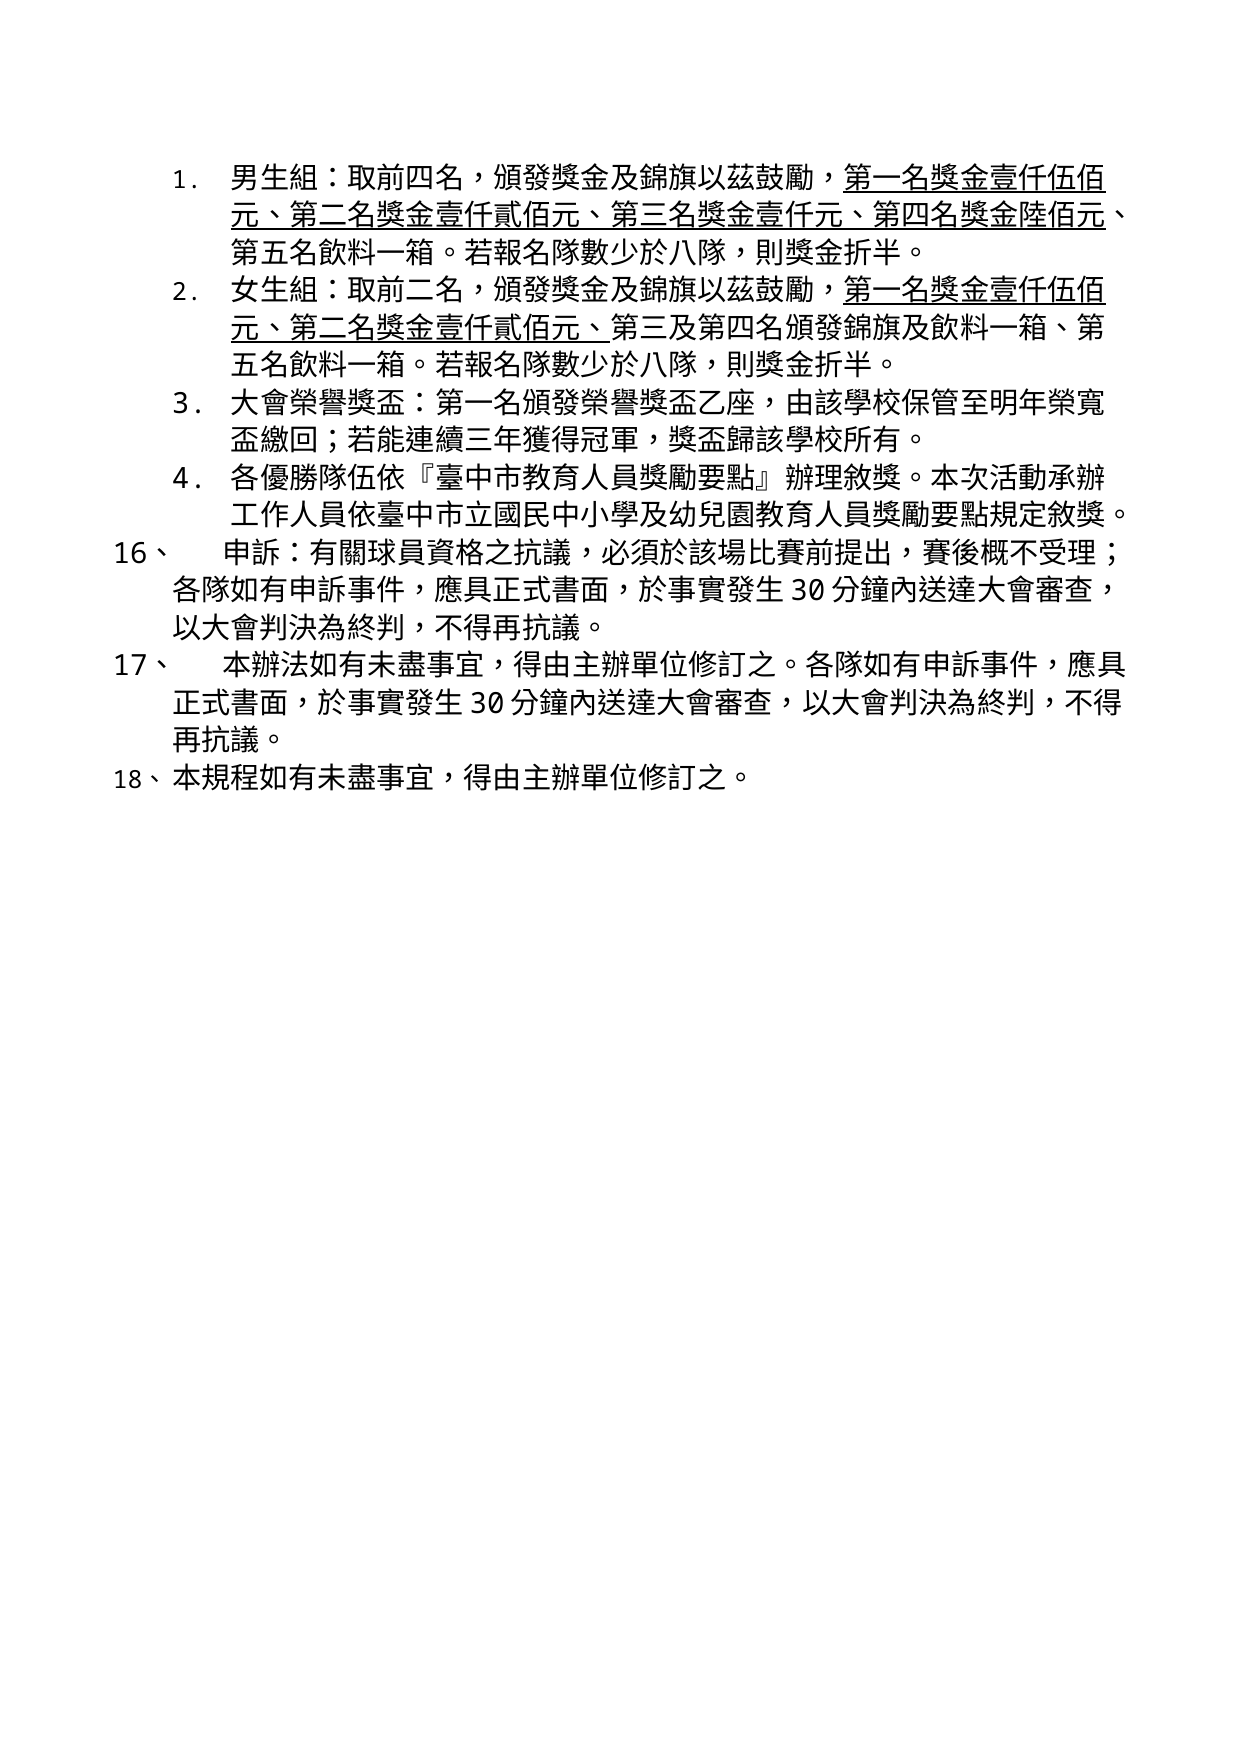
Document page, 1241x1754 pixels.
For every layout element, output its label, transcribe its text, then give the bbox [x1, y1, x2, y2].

list 女生組：取前二名，頒發獎金及錦旗以茲鼓勵，第一名獎金壹仟伍佰元、第二名獎金壹仟貳佰元、第三及第四名頒發錦旗及飲料一箱、第五名飲料一箱。若報名隊數少於八隊，則獎金折半。 [172, 271, 1128, 383]
list 大會榮譽獎盃：第一名頒發榮譽獎盃乙座，由該學校保管至明年榮寬盃繳回；若能連續三年獲得冠軍，獎盃歸該學校所有。 [172, 383, 1128, 458]
list 申訴：有關球員資格之抗議，必須於該場比賽前提出，賽後概不受理；各隊如有申訴事件，應具正式書面，於事實發生30分鐘內送達大會審查，以大會判決為終判，不得再抗議。 [112, 533, 1128, 646]
list 男生組：取前四名，頒發獎金及錦旗以茲鼓勵，第一名獎金壹仟伍佰元、第二名獎金壹仟貳佰元、第三名獎金壹仟元、第四名獎金陸佰元、第五名飲料一箱。若報名隊數少於八隊，則獎金折半。 [172, 158, 1128, 271]
list 本辦法如有未盡事宜，得由主辦單位修訂之。各隊如有申訴事件，應具正式書面，於事實發生30分鐘內送達大會審查，以大會判決為終判，不得再抗議。 [112, 646, 1128, 758]
list 本規程如有未盡事宜，得由主辦單位修訂之。 [112, 758, 1128, 796]
list 各優勝隊伍依『臺中市教育人員獎勵要點』辦理敘獎。本次活動承辦工作人員依臺中市立國民中小學及幼兒園教育人員獎勵要點規定敘獎。 [172, 458, 1128, 533]
